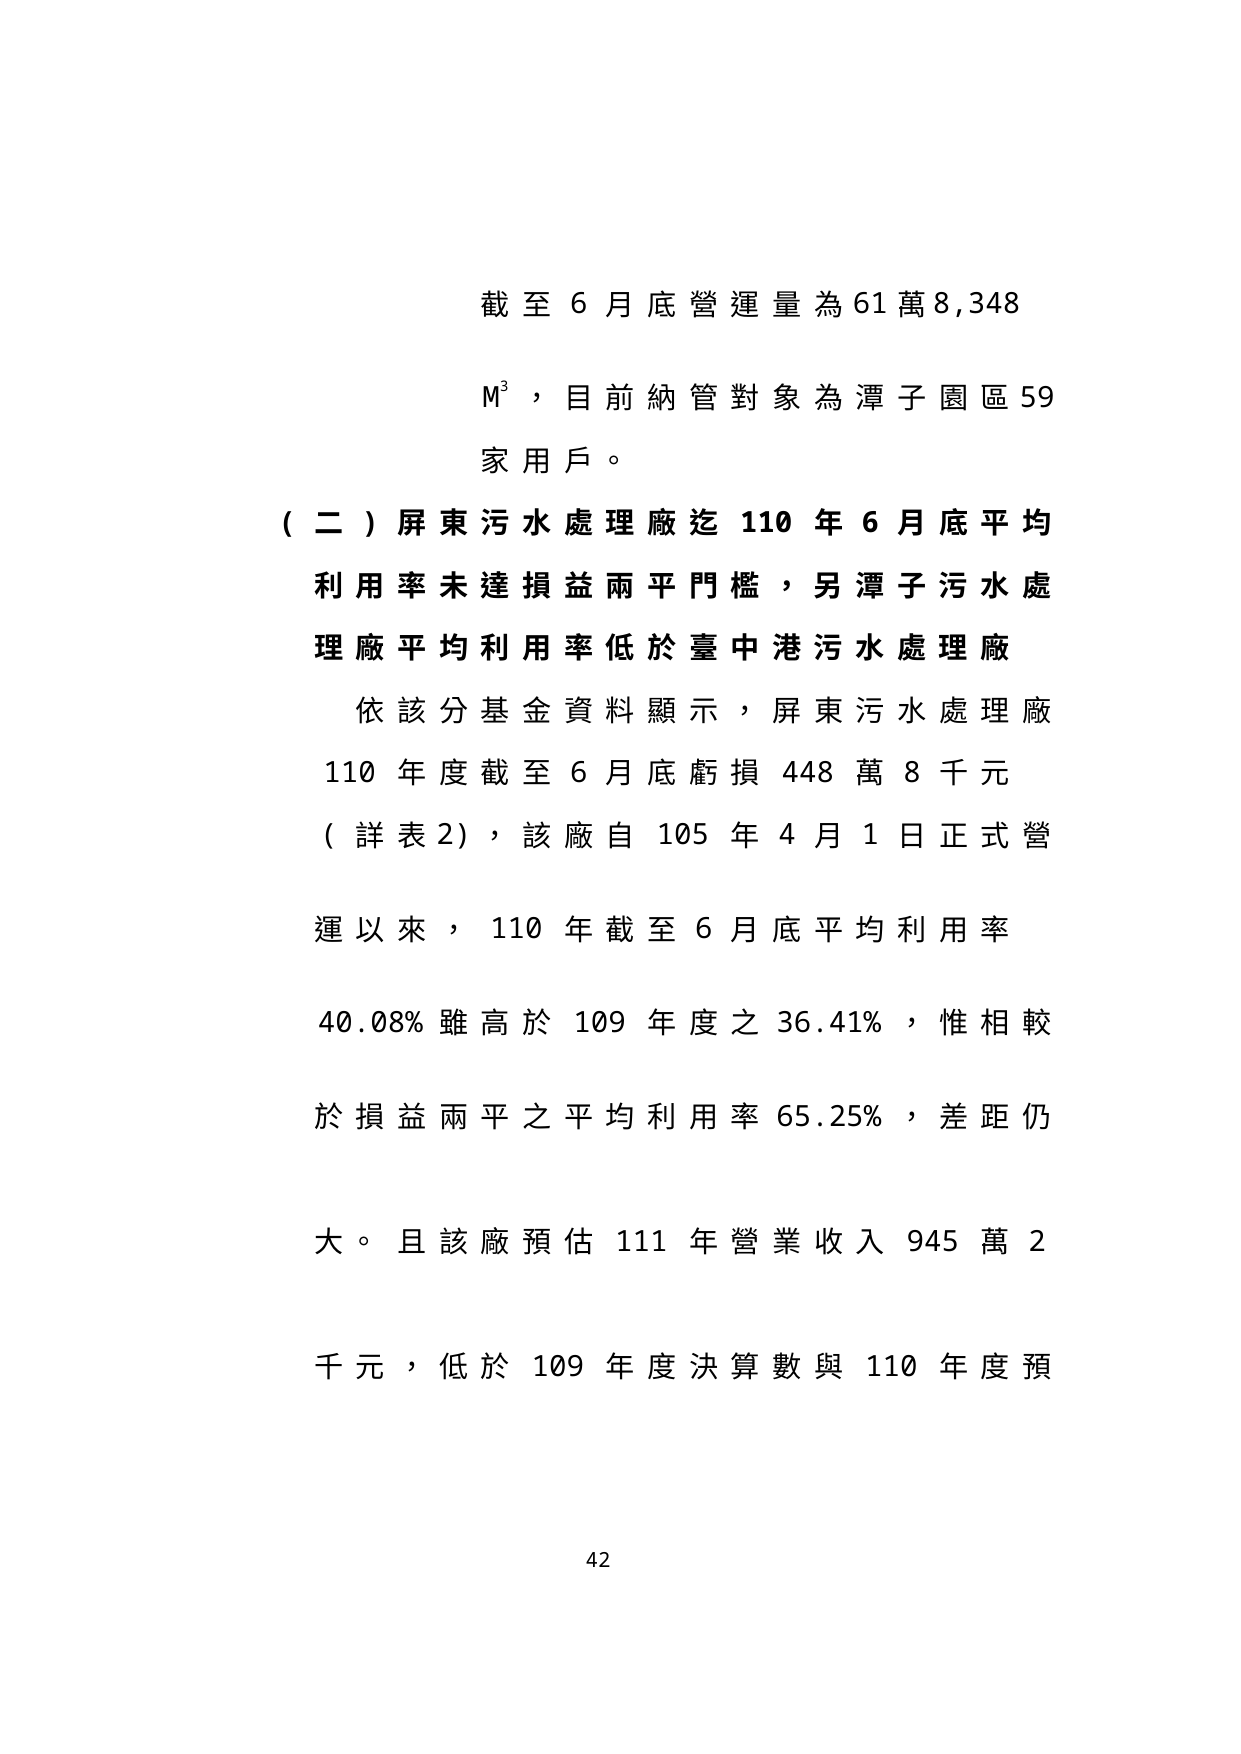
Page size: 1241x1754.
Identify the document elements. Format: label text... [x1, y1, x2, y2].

list 潭子污水處理廠：經臺中市環保局核准之許可排放量為12,000CMD，於105年10月26日商轉營運，採委託操作維護方式經營，110年截至6月底營運量為61萬8,348 M3，目前納管對象為潭子園區59家用戶。 [360, 229, 1058, 479]
text (二)屏東污水處理廠迄110年6月底平均利用率未達損益兩平門檻，另潭子污水處理廠平均利用率低於臺中港污水處理廠 [242, 479, 1058, 667]
text 依該分基金資料顯示，屏東污水處理廠110年度截至6月底虧損448萬8千元(詳表2)，該廠自105年4月1日正式營運以來，110年截至6月底平均利用率40.08%雖高於109年度之36.41%，惟相較於損益兩平之平均利用率65.25%，差距仍大。且該廠預估111年營業收入945萬2千元，低於109年度決算數與110年度預算案數，顯示111年度營業收入目標略顯保守，況屏東園區尚有空間供廠商進駐，允宜積極招商增加納管對象，並視實際經營情況檢討提高營收目標之可能性，以達目標管理成效。 [271, 667, 1058, 1417]
